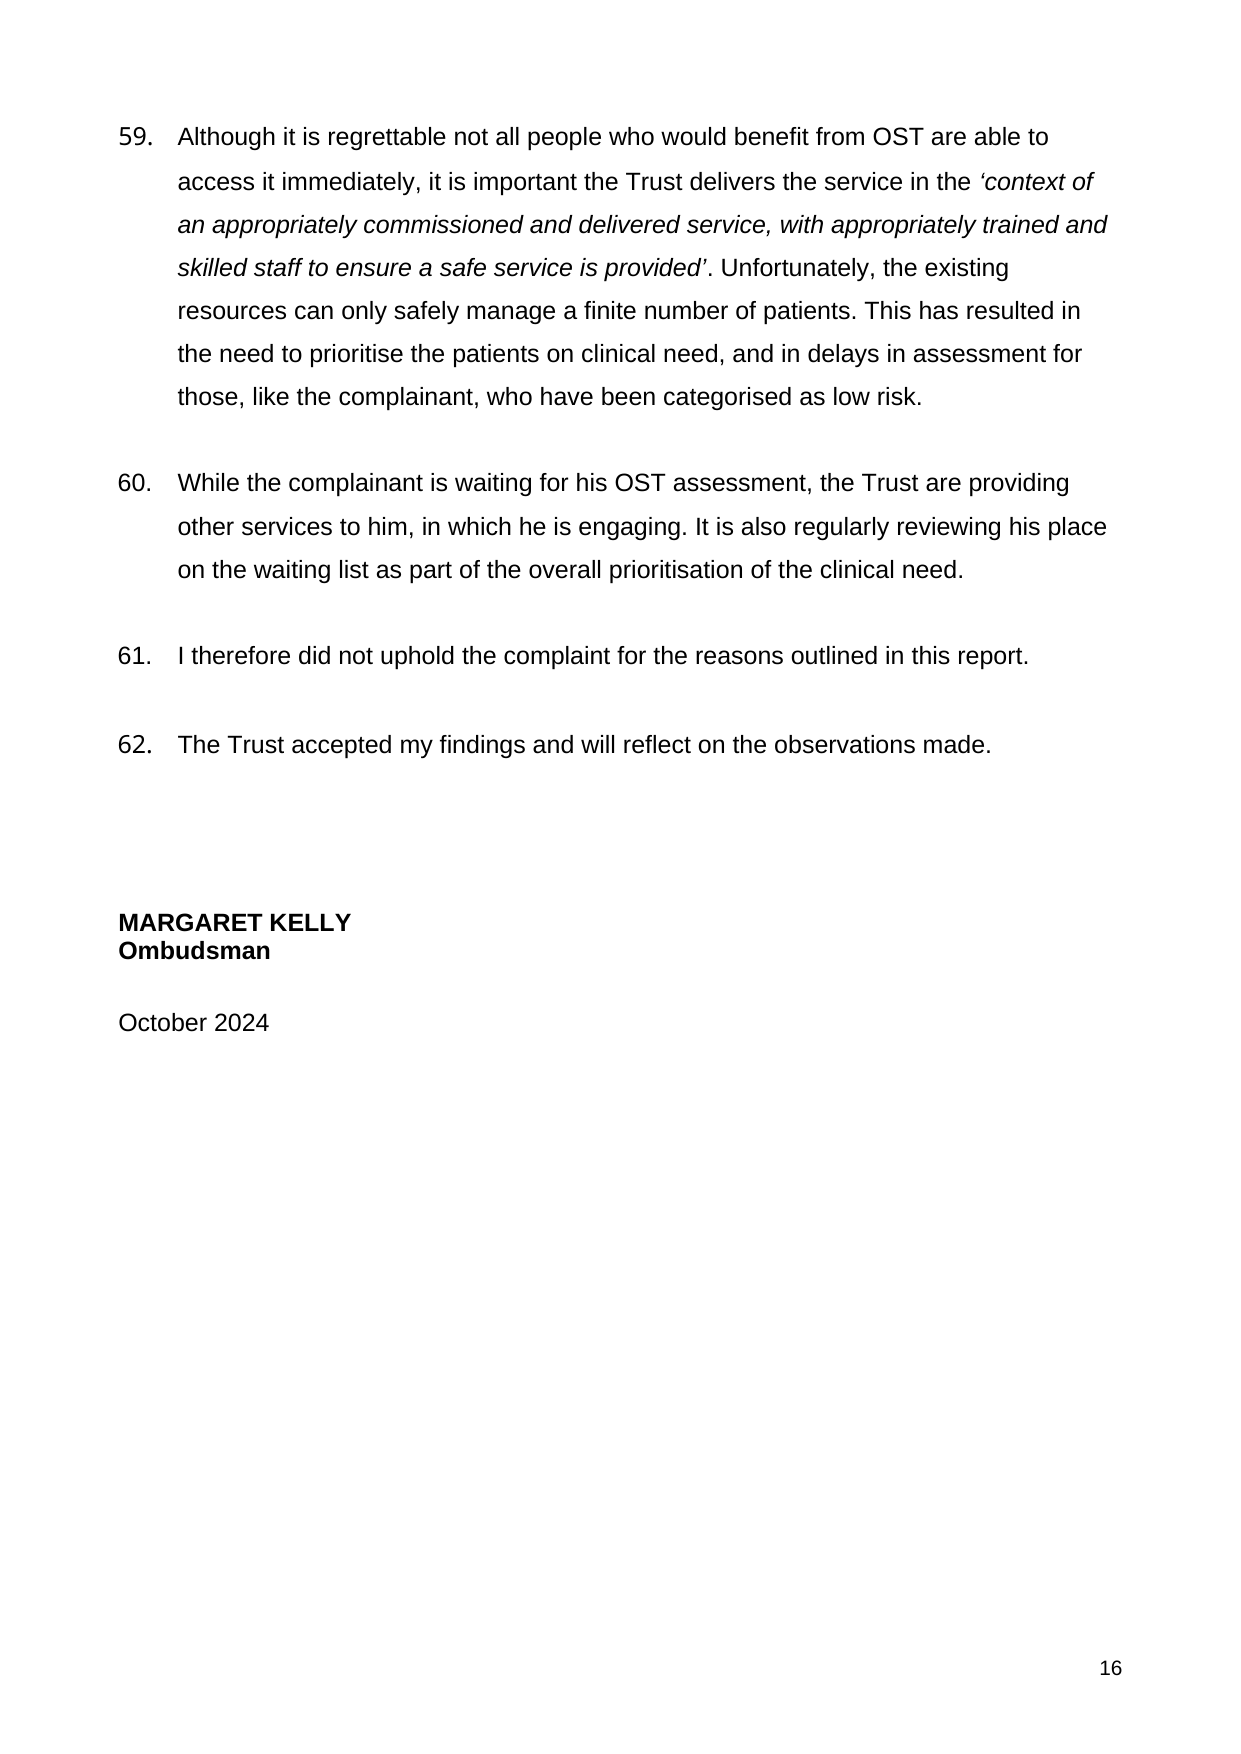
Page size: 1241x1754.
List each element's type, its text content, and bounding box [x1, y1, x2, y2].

list The Trust accepted my findings and will reflect on the observations made. [117, 727, 1122, 761]
text October 2024 [118, 1008, 1122, 1037]
text Ombudsman [118, 936, 1122, 965]
text MARGARET KELLY [118, 908, 1122, 936]
list I therefore did not uphold the complaint for the reasons outlined in this report. [117, 641, 1122, 670]
list While the complainant is waiting for his OST assessment, the Trust are providing other services to him, in which he is engaging. It is also regularly reviewing his place on the waiting list as part of the overall prioritisation of the clinical need. [117, 468, 1122, 583]
list Although it is regrettable not all people who would benefit from OST are able to access it immediately, it is important the Trust delivers the service in the ‘context of an appropriately commissioned and delivered service, with appropriately trained and skilled staff to ensure a safe service is provided’. Unfortunately, the existing resources can only safely manage a finite number of patients. This has resulted in the need to prioritise the patients on clinical need, and in delays in assessment for those, like the complainant, who have been categorised as low risk. [118, 118, 1122, 411]
